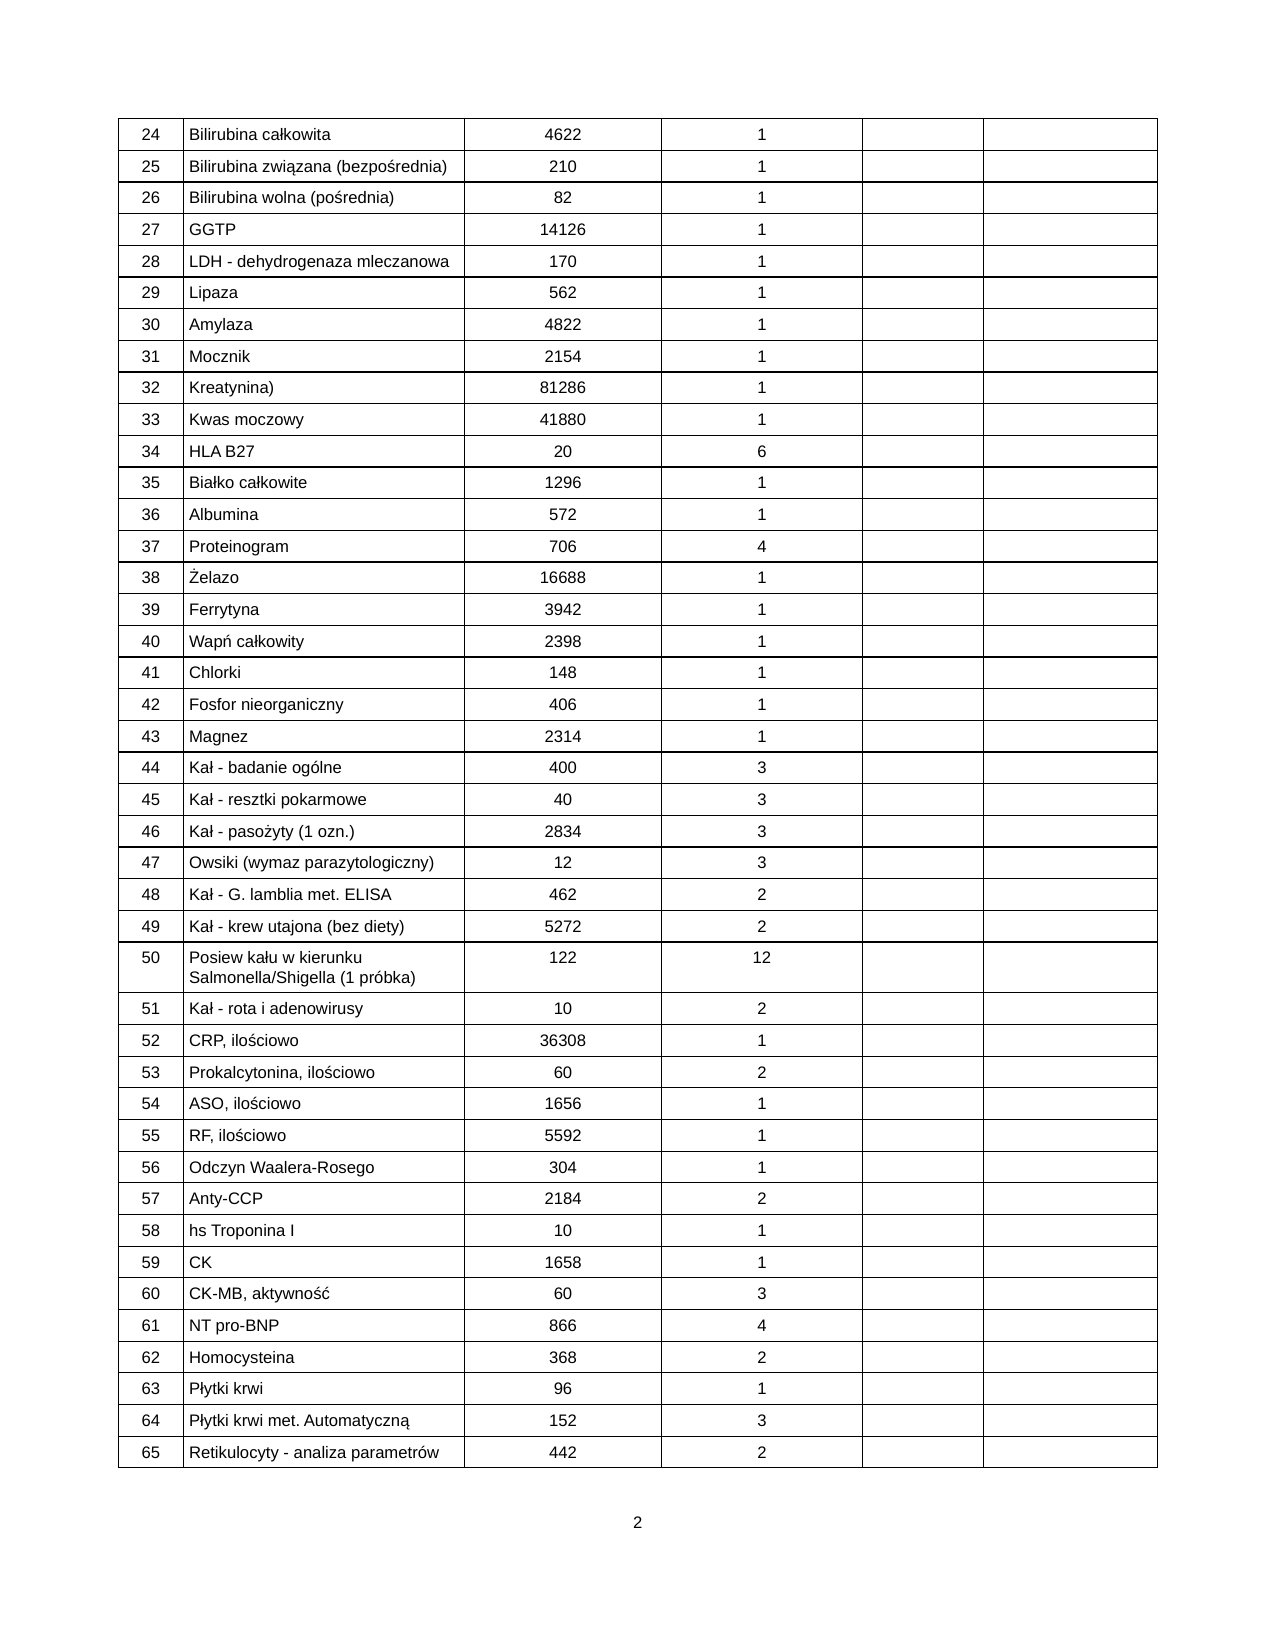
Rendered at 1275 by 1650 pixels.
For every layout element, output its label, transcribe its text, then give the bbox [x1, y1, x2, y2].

table_cell [984, 1025, 1157, 1056]
table_cell Prokalcytonina, ilościowo [184, 1057, 464, 1087]
table_cell 55 [119, 1120, 183, 1151]
table_cell CRP, ilościowo [184, 1025, 464, 1056]
table_cell 62 [119, 1342, 183, 1372]
table_cell 3 [662, 816, 862, 846]
table_cell 1 [662, 468, 862, 498]
table_cell 866 [465, 1310, 661, 1341]
table_cell 10 [465, 1215, 661, 1246]
table_cell 28 [119, 246, 183, 276]
table_cell 29 [119, 278, 183, 308]
table_cell [984, 563, 1157, 593]
table_cell 406 [465, 689, 661, 720]
table_cell [863, 848, 983, 878]
table_cell [984, 183, 1157, 213]
table_cell [863, 594, 983, 625]
table_cell 1 [662, 404, 862, 435]
table_cell 54 [119, 1088, 183, 1119]
table_cell Kał - pasożyty (1 ozn.) [184, 816, 464, 846]
table_cell [863, 911, 983, 941]
table_cell [863, 1278, 983, 1309]
table_cell [863, 309, 983, 340]
table_cell 60 [465, 1278, 661, 1309]
table_cell 1 [662, 1247, 862, 1277]
table_cell Amylaza [184, 309, 464, 340]
table_cell 1 [662, 1088, 862, 1119]
table_cell [984, 1120, 1157, 1151]
table_cell Retikulocyty - analiza parametrów [184, 1437, 464, 1467]
table_cell [863, 246, 983, 276]
table_cell 1 [662, 373, 862, 403]
table_cell 37 [119, 531, 183, 561]
table_cell 2154 [465, 341, 661, 371]
table_cell [984, 404, 1157, 435]
table_cell [863, 626, 983, 656]
table_cell [984, 436, 1157, 466]
table_cell Bilirubina związana (bezpośrednia) [184, 151, 464, 181]
table_cell [984, 309, 1157, 340]
table_cell 61 [119, 1310, 183, 1341]
table_cell [984, 753, 1157, 783]
table_cell [984, 373, 1157, 403]
table_cell [863, 1025, 983, 1056]
table_cell 1 [662, 499, 862, 530]
table_cell 43 [119, 721, 183, 751]
table_cell Kał - rota i adenowirusy [184, 993, 464, 1024]
table_cell 1 [662, 1025, 862, 1056]
table_cell Homocysteina [184, 1342, 464, 1372]
table_cell [984, 1215, 1157, 1246]
table_cell [984, 1152, 1157, 1182]
table_cell [863, 689, 983, 720]
table_cell Posiew kału w kierunku Salmonella/Shigella (1 próbka) [184, 943, 464, 992]
table_cell [984, 911, 1157, 941]
table_cell 27 [119, 214, 183, 245]
table_cell 2 [662, 911, 862, 941]
table_cell 24 [119, 119, 183, 150]
table_cell 3942 [465, 594, 661, 625]
table_cell NT pro-BNP [184, 1310, 464, 1341]
table_cell 60 [119, 1278, 183, 1309]
table_cell 47 [119, 848, 183, 878]
table_cell [863, 1057, 983, 1087]
table_cell 25 [119, 151, 183, 181]
table_cell 400 [465, 753, 661, 783]
table_cell 1 [662, 278, 862, 308]
table_cell 30 [119, 309, 183, 340]
table_cell 34 [119, 436, 183, 466]
table_cell [863, 341, 983, 371]
table_cell 6 [662, 436, 862, 466]
table_cell LDH - dehydrogenaza mleczanowa [184, 246, 464, 276]
table_cell [863, 404, 983, 435]
table_cell 1 [662, 594, 862, 625]
table_cell Wapń całkowity [184, 626, 464, 656]
table_cell 41 [119, 658, 183, 688]
table_cell 1 [662, 626, 862, 656]
table_cell [984, 1088, 1157, 1119]
table_cell Płytki krwi met. Automatyczną [184, 1405, 464, 1436]
table_cell 210 [465, 151, 661, 181]
table_cell 96 [465, 1373, 661, 1404]
table_cell 48 [119, 879, 183, 910]
table_cell 57 [119, 1183, 183, 1214]
table_cell [863, 1247, 983, 1277]
table_cell 2 [662, 1057, 862, 1087]
table_cell 2184 [465, 1183, 661, 1214]
table_cell [984, 1342, 1157, 1372]
table_cell [863, 816, 983, 846]
table_cell 2 [662, 1342, 862, 1372]
table_cell 2 [662, 1437, 862, 1467]
table_cell Mocznik [184, 341, 464, 371]
table_cell [863, 1373, 983, 1404]
table_cell Magnez [184, 721, 464, 751]
table_cell [863, 784, 983, 815]
table_cell 52 [119, 1025, 183, 1056]
table_cell 1 [662, 721, 862, 751]
table_cell 64 [119, 1405, 183, 1436]
table_cell 1 [662, 151, 862, 181]
table_cell 14126 [465, 214, 661, 245]
table_cell 31 [119, 341, 183, 371]
table_cell 5272 [465, 911, 661, 941]
table_cell [984, 879, 1157, 910]
table_cell [863, 151, 983, 181]
table_cell [863, 1215, 983, 1246]
table_cell [984, 1247, 1157, 1277]
table_cell [863, 1088, 983, 1119]
table_cell 148 [465, 658, 661, 688]
table_cell 1 [662, 246, 862, 276]
table_cell 4 [662, 1310, 862, 1341]
table_cell 1658 [465, 1247, 661, 1277]
table_cell 1 [662, 341, 862, 371]
table_cell Białko całkowite [184, 468, 464, 498]
table_cell RF, ilościowo [184, 1120, 464, 1151]
table_cell 20 [465, 436, 661, 466]
table_cell 33 [119, 404, 183, 435]
table_cell 53 [119, 1057, 183, 1087]
table_cell 1 [662, 689, 862, 720]
table_cell 2834 [465, 816, 661, 846]
table_cell [863, 563, 983, 593]
table_cell 51 [119, 993, 183, 1024]
table_cell [984, 1437, 1157, 1467]
table_cell 122 [465, 943, 661, 992]
table_cell [863, 531, 983, 561]
table_cell [984, 943, 1157, 992]
table_cell CK-MB, aktywność [184, 1278, 464, 1309]
table_cell GGTP [184, 214, 464, 245]
table_cell [984, 341, 1157, 371]
table_cell [984, 721, 1157, 751]
table_cell 26 [119, 183, 183, 213]
table_cell 56 [119, 1152, 183, 1182]
table_cell [863, 1183, 983, 1214]
table_cell Fosfor nieorganiczny [184, 689, 464, 720]
table_cell [863, 879, 983, 910]
table_cell [984, 784, 1157, 815]
table_cell 4822 [465, 309, 661, 340]
table_cell [863, 436, 983, 466]
table_cell Kreatynina) [184, 373, 464, 403]
table_cell 442 [465, 1437, 661, 1467]
table_cell 16688 [465, 563, 661, 593]
table_cell [984, 658, 1157, 688]
table_cell [863, 1310, 983, 1341]
table_cell 3 [662, 784, 862, 815]
table_cell 3 [662, 753, 862, 783]
table_cell 45 [119, 784, 183, 815]
table_cell 1 [662, 309, 862, 340]
table_cell Proteinogram [184, 531, 464, 561]
table_cell 170 [465, 246, 661, 276]
table_cell [863, 373, 983, 403]
table_cell 1 [662, 1152, 862, 1182]
table_cell 2 [662, 879, 862, 910]
table_cell 41880 [465, 404, 661, 435]
table_cell Ferrytyna [184, 594, 464, 625]
table_cell [984, 848, 1157, 878]
table_cell [984, 993, 1157, 1024]
table_cell Kał - resztki pokarmowe [184, 784, 464, 815]
table_cell Anty-CCP [184, 1183, 464, 1214]
table_cell [984, 246, 1157, 276]
table_cell HLA B27 [184, 436, 464, 466]
table_cell [984, 594, 1157, 625]
table_cell [984, 214, 1157, 245]
table_cell [984, 531, 1157, 561]
table_cell Odczyn Waalera-Rosego [184, 1152, 464, 1182]
table_cell [863, 183, 983, 213]
table_cell [863, 1152, 983, 1182]
table_cell hs Troponina I [184, 1215, 464, 1246]
table_cell 3 [662, 848, 862, 878]
table_cell 10 [465, 993, 661, 1024]
table_cell 1 [662, 563, 862, 593]
table_cell 12 [465, 848, 661, 878]
table_cell Chlorki [184, 658, 464, 688]
table_cell 1 [662, 658, 862, 688]
table_cell [863, 658, 983, 688]
table_cell 40 [465, 784, 661, 815]
table_cell [984, 1057, 1157, 1087]
table_cell 32 [119, 373, 183, 403]
table_cell 1 [662, 1120, 862, 1151]
table_cell 40 [119, 626, 183, 656]
table_cell 65 [119, 1437, 183, 1467]
table_cell 462 [465, 879, 661, 910]
table_cell [863, 468, 983, 498]
table_cell [984, 1183, 1157, 1214]
table_cell 2 [662, 1183, 862, 1214]
table_cell [984, 1405, 1157, 1436]
table_cell 706 [465, 531, 661, 561]
table_cell Kał - krew utajona (bez diety) [184, 911, 464, 941]
table_cell 152 [465, 1405, 661, 1436]
table_cell [984, 816, 1157, 846]
table_cell 81286 [465, 373, 661, 403]
table_cell 1 [662, 1373, 862, 1404]
table_cell [863, 1120, 983, 1151]
table_cell Lipaza [184, 278, 464, 308]
table_cell Bilirubina wolna (pośrednia) [184, 183, 464, 213]
table_cell Płytki krwi [184, 1373, 464, 1404]
table_cell Kwas moczowy [184, 404, 464, 435]
table_cell 3 [662, 1278, 862, 1309]
table_cell [863, 943, 983, 992]
table_cell ASO, ilościowo [184, 1088, 464, 1119]
table_cell 572 [465, 499, 661, 530]
table_cell 36 [119, 499, 183, 530]
table_cell 368 [465, 1342, 661, 1372]
table_cell [863, 278, 983, 308]
table_cell Kał - badanie ogólne [184, 753, 464, 783]
table_cell 1 [662, 1215, 862, 1246]
table_cell 59 [119, 1247, 183, 1277]
table_cell [984, 1278, 1157, 1309]
table_cell 46 [119, 816, 183, 846]
table_cell 12 [662, 943, 862, 992]
table_cell [984, 499, 1157, 530]
table_cell 1 [662, 214, 862, 245]
table_cell [863, 1342, 983, 1372]
table_cell 2398 [465, 626, 661, 656]
table_cell 38 [119, 563, 183, 593]
table_cell 2314 [465, 721, 661, 751]
table_cell [984, 1373, 1157, 1404]
table_cell [984, 151, 1157, 181]
table_cell 58 [119, 1215, 183, 1246]
table_cell Kał - G. lamblia met. ELISA [184, 879, 464, 910]
table_cell [984, 278, 1157, 308]
table_cell 5592 [465, 1120, 661, 1151]
table_cell [863, 1405, 983, 1436]
table_cell 4 [662, 531, 862, 561]
table_cell 2 [662, 993, 862, 1024]
table_cell 42 [119, 689, 183, 720]
table_cell [863, 993, 983, 1024]
table_cell 4622 [465, 119, 661, 150]
table_cell Bilirubina całkowita [184, 119, 464, 150]
table_cell 304 [465, 1152, 661, 1182]
table_cell CK [184, 1247, 464, 1277]
table_cell 36308 [465, 1025, 661, 1056]
table_cell [863, 499, 983, 530]
table_cell [863, 721, 983, 751]
table_cell [863, 1437, 983, 1467]
table_cell Albumina [184, 499, 464, 530]
table_cell [984, 689, 1157, 720]
table_cell 50 [119, 943, 183, 992]
table_cell 35 [119, 468, 183, 498]
table_cell 1656 [465, 1088, 661, 1119]
table_cell 63 [119, 1373, 183, 1404]
table_cell [863, 119, 983, 150]
table_cell [984, 626, 1157, 656]
table_cell [984, 1310, 1157, 1341]
table_cell 1 [662, 119, 862, 150]
table_cell [863, 753, 983, 783]
table_cell Owsiki (wymaz parazytologiczny) [184, 848, 464, 878]
table_cell [863, 214, 983, 245]
table_cell [984, 119, 1157, 150]
table_cell Żelazo [184, 563, 464, 593]
table_cell 1296 [465, 468, 661, 498]
table_cell 1 [662, 183, 862, 213]
table_cell 562 [465, 278, 661, 308]
table_cell 3 [662, 1405, 862, 1436]
table_cell [984, 468, 1157, 498]
table_cell 44 [119, 753, 183, 783]
table_cell 82 [465, 183, 661, 213]
table_cell 60 [465, 1057, 661, 1087]
table_cell 39 [119, 594, 183, 625]
table_cell 49 [119, 911, 183, 941]
